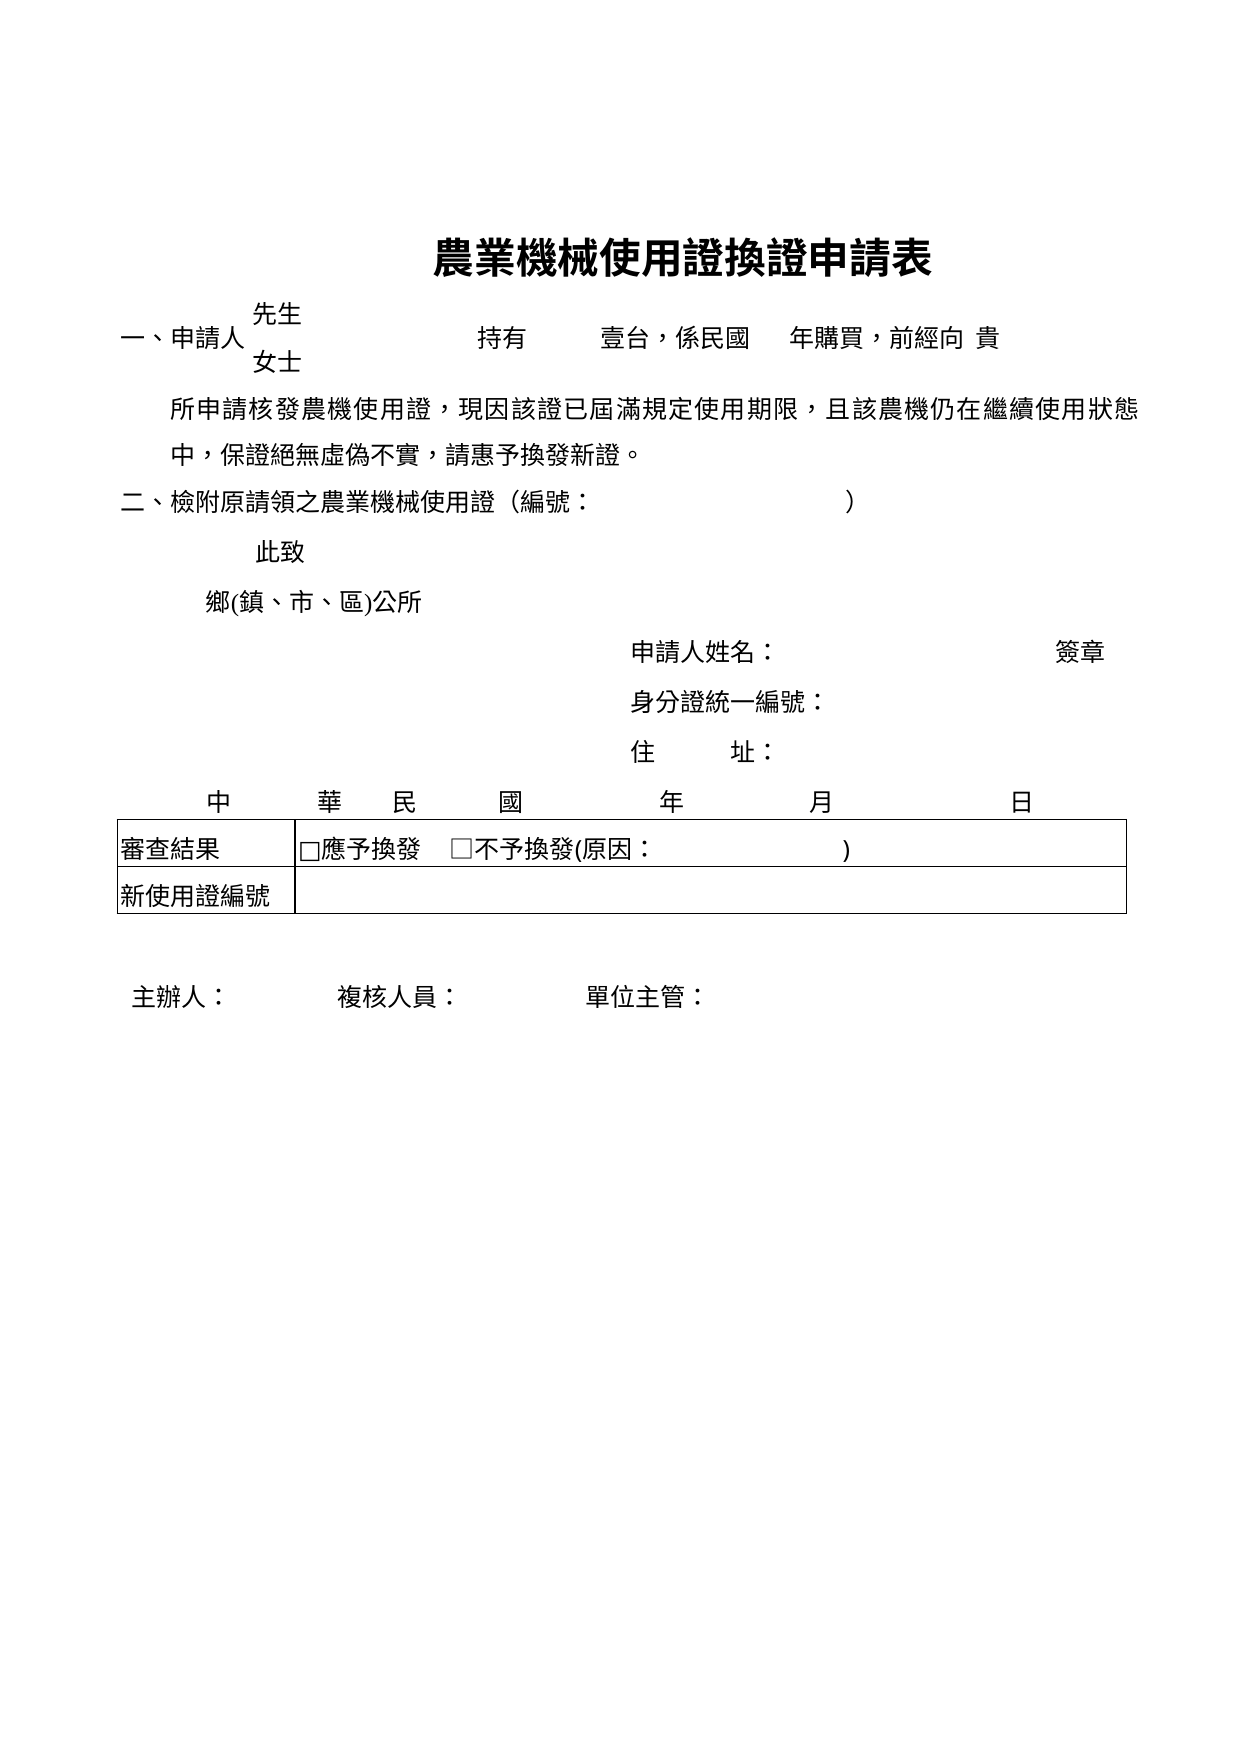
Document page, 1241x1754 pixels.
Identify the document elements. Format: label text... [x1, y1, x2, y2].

text 此致 [118, 519, 1122, 569]
table_cell 女士 [250, 333, 477, 379]
table_header □應予換發 □不予換發(原因： ) [296, 820, 1126, 866]
table_cell 二、檢附原請領之農業機械使用證（編號： ） [117, 473, 1146, 519]
text 鄉(鎮、市、區)公所 [118, 569, 1122, 619]
text 主辦人： 複核人員： 單位主管： [118, 963, 1122, 1013]
text 身分證統一編號： [118, 669, 1122, 719]
table_cell 新使用證編號 [118, 867, 294, 912]
table_header 持有 壹台，係民國 年購買，前經向 貴 [478, 285, 1146, 379]
table_header 先生 [250, 285, 477, 333]
text 住 址： [118, 719, 1122, 769]
text 中 華 民 國 年 月 日 [118, 769, 1122, 819]
table_header 審查結果 [118, 820, 294, 866]
table_cell [296, 867, 1126, 912]
table_cell 所申請核發農機使用證，現因該證已屆滿規定使用期限，且該農機仍在繼續使用狀態中，保證絕無虛偽不實，請惠予換發新證。 [117, 379, 1146, 473]
text 農業機械使用證換證申請表 [118, 225, 1122, 285]
table_header 一、申請人 [117, 285, 249, 379]
text 申請人姓名： 簽章 [118, 619, 1122, 669]
